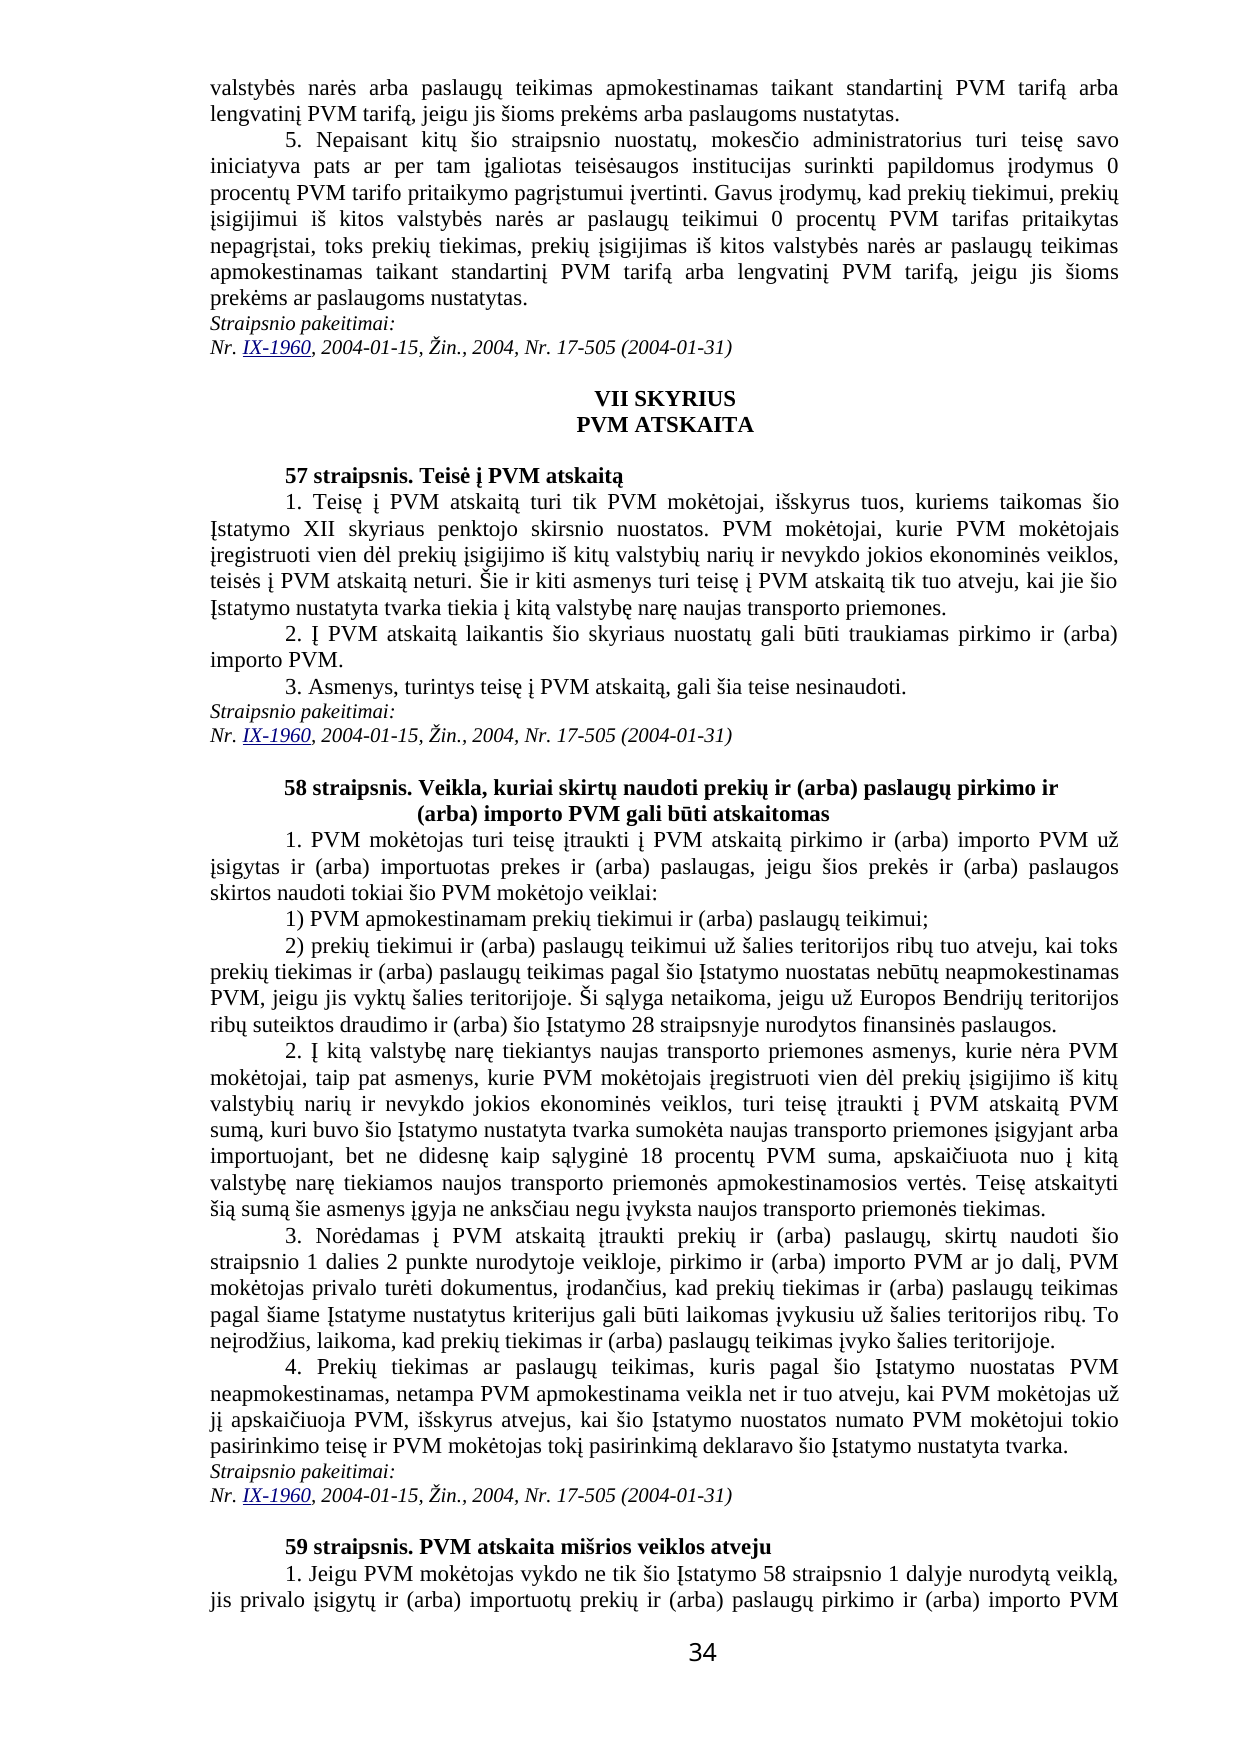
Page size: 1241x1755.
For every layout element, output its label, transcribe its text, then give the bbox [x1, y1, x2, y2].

text 57 straipsnis. Teisė į PVM atskaitą [210, 462, 1120, 488]
text Straipsnio pakeitimai: [210, 1459, 1120, 1483]
text Nr. IX-1960, 2004-01-15, Žin., 2004, Nr. 17-505 (2004-01-31) [210, 1483, 1120, 1507]
text 2) prekių tiekimui ir (arba) paslaugų teikimui už šalies teritorijos ribų tuo atveju, kai toks prekių tiekimas ir (arba) paslaugų teikimas pagal šio Įstatymo nuostatas nebūtų neapmokestinamas PVM, jeigu jis vyktų šalies teritorijoje. Ši sąlyga netaikoma, jeigu už Europos Bendrijų teritorijos ribų suteiktos draudimo ir (arba) šio Įstatymo 28 straipsnyje nurodytos finansinės paslaugos. [210, 932, 1120, 1037]
text PVM ATSKAITA [210, 412, 1120, 438]
text VII SKYRIUS [210, 385, 1120, 412]
text Straipsnio pakeitimai: [210, 311, 1120, 335]
text valstybės narės arba paslaugų teikimas apmokestinamas taikant standartinį PVM tarifą arba lengvatinį PVM tarifą, jeigu jis šioms prekėms arba paslaugoms nustatytas. [210, 73, 1120, 126]
text 2. Į PVM atskaitą laikantis šio skyriaus nuostatų gali būti traukiamas pirkimo ir (arba) importo PVM. [210, 620, 1120, 673]
text 59 straipsnis. PVM atskaita mišrios veiklos atveju [210, 1533, 1120, 1560]
text 5. Nepaisant kitų šio straipsnio nuostatų, mokesčio administratorius turi teisę savo iniciatyva pats ar per tam įgaliotas teisėsaugos institucijas surinkti papildomus įrodymus 0 procentų PVM tarifo pritaikymo pagrįstumui įvertinti. Gavus įrodymų, kad prekių tiekimui, prekių įsigijimui iš kitos valstybės narės ar paslaugų teikimui 0 procentų PVM tarifas pritaikytas nepagrįstai, toks prekių tiekimas, prekių įsigijimas iš kitos valstybės narės ar paslaugų teikimas apmokestinamas taikant standartinį PVM tarifą arba lengvatinį PVM tarifą, jeigu jis šioms prekėms ar paslaugoms nustatytas. [210, 126, 1120, 311]
text 3. Asmenys, turintys teisę į PVM atskaitą, gali šia teise nesinaudoti. [210, 673, 1120, 699]
text 1. Teisę į PVM atskaitą turi tik PVM mokėtojai, išskyrus tuos, kuriems taikomas šio Įstatymo XII skyriaus penktojo skirsnio nuostatos. PVM mokėtojai, kurie PVM mokėtojais įregistruoti vien dėl prekių įsigijimo iš kitų valstybių narių ir nevykdo jokios ekonominės veiklos, teisės į PVM atskaitą neturi. Šie ir kiti asmenys turi teisę į PVM atskaitą tik tuo atveju, kai jie šio Įstatymo nustatyta tvarka tiekia į kitą valstybę narę naujas transporto priemones. [210, 488, 1120, 620]
text 1) PVM apmokestinamam prekių tiekimui ir (arba) paslaugų teikimui; [210, 905, 1120, 932]
text Straipsnio pakeitimai: [210, 699, 1120, 723]
text 4. Prekių tiekimas ar paslaugų teikimas, kuris pagal šio Įstatymo nuostatas PVM neapmokestinamas, netampa PVM apmokestinama veikla net ir tuo atveju, kai PVM mokėtojas už jį apskaičiuoja PVM, išskyrus atvejus, kai šio Įstatymo nuostatos numato PVM mokėtojui tokio pasirinkimo teisę ir PVM mokėtojas tokį pasirinkimą deklaravo šio Įstatymo nustatyta tvarka. [210, 1353, 1120, 1459]
text 1. Jeigu PVM mokėtojas vykdo ne tik šio Įstatymo 58 straipsnio 1 dalyje nurodytą veiklą, jis privalo įsigytų ir (arba) importuotų prekių ir (arba) paslaugų pirkimo ir (arba) importo PVM [210, 1560, 1120, 1612]
text 58 straipsnis. Veikla, kuriai skirtų naudoti prekių ir (arba) paslaugų pirkimo ir [210, 774, 1120, 800]
text Nr. IX-1960, 2004-01-15, Žin., 2004, Nr. 17-505 (2004-01-31) [210, 723, 1120, 747]
text 2. Į kitą valstybę narę tiekiantys naujas transporto priemones asmenys, kurie nėra PVM mokėtojai, taip pat asmenys, kurie PVM mokėtojais įregistruoti vien dėl prekių įsigijimo iš kitų valstybių narių ir nevykdo jokios ekonominės veiklos, turi teisę įtraukti į PVM atskaitą PVM sumą, kuri buvo šio Įstatymo nustatyta tvarka sumokėta naujas transporto priemones įsigyjant arba importuojant, bet ne didesnę kaip sąlyginė 18 procentų PVM suma, apskaičiuota nuo į kitą valstybę narę tiekiamos naujos transporto priemonės apmokestinamosios vertės. Teisę atskaityti šią sumą šie asmenys įgyja ne anksčiau negu įvyksta naujos transporto priemonės tiekimas. [210, 1037, 1120, 1222]
text Nr. IX-1960, 2004-01-15, Žin., 2004, Nr. 17-505 (2004-01-31) [210, 335, 1120, 359]
text 3. Norėdamas į PVM atskaitą įtraukti prekių ir (arba) paslaugų, skirtų naudoti šio straipsnio 1 dalies 2 punkte nurodytoje veikloje, pirkimo ir (arba) importo PVM ar jo dalį, PVM mokėtojas privalo turėti dokumentus, įrodančius, kad prekių tiekimas ir (arba) paslaugų teikimas pagal šiame Įstatyme nustatytus kriterijus gali būti laikomas įvykusiu už šalies teritorijos ribų. To neįrodžius, laikoma, kad prekių tiekimas ir (arba) paslaugų teikimas įvyko šalies teritorijoje. [210, 1222, 1120, 1353]
text 1. PVM mokėtojas turi teisę įtraukti į PVM atskaitą pirkimo ir (arba) importo PVM už įsigytas ir (arba) importuotas prekes ir (arba) paslaugas, jeigu šios prekės ir (arba) paslaugos skirtos naudoti tokiai šio PVM mokėtojo veiklai: [210, 826, 1120, 905]
text (arba) importo PVM gali būti atskaitomas [210, 800, 1120, 826]
